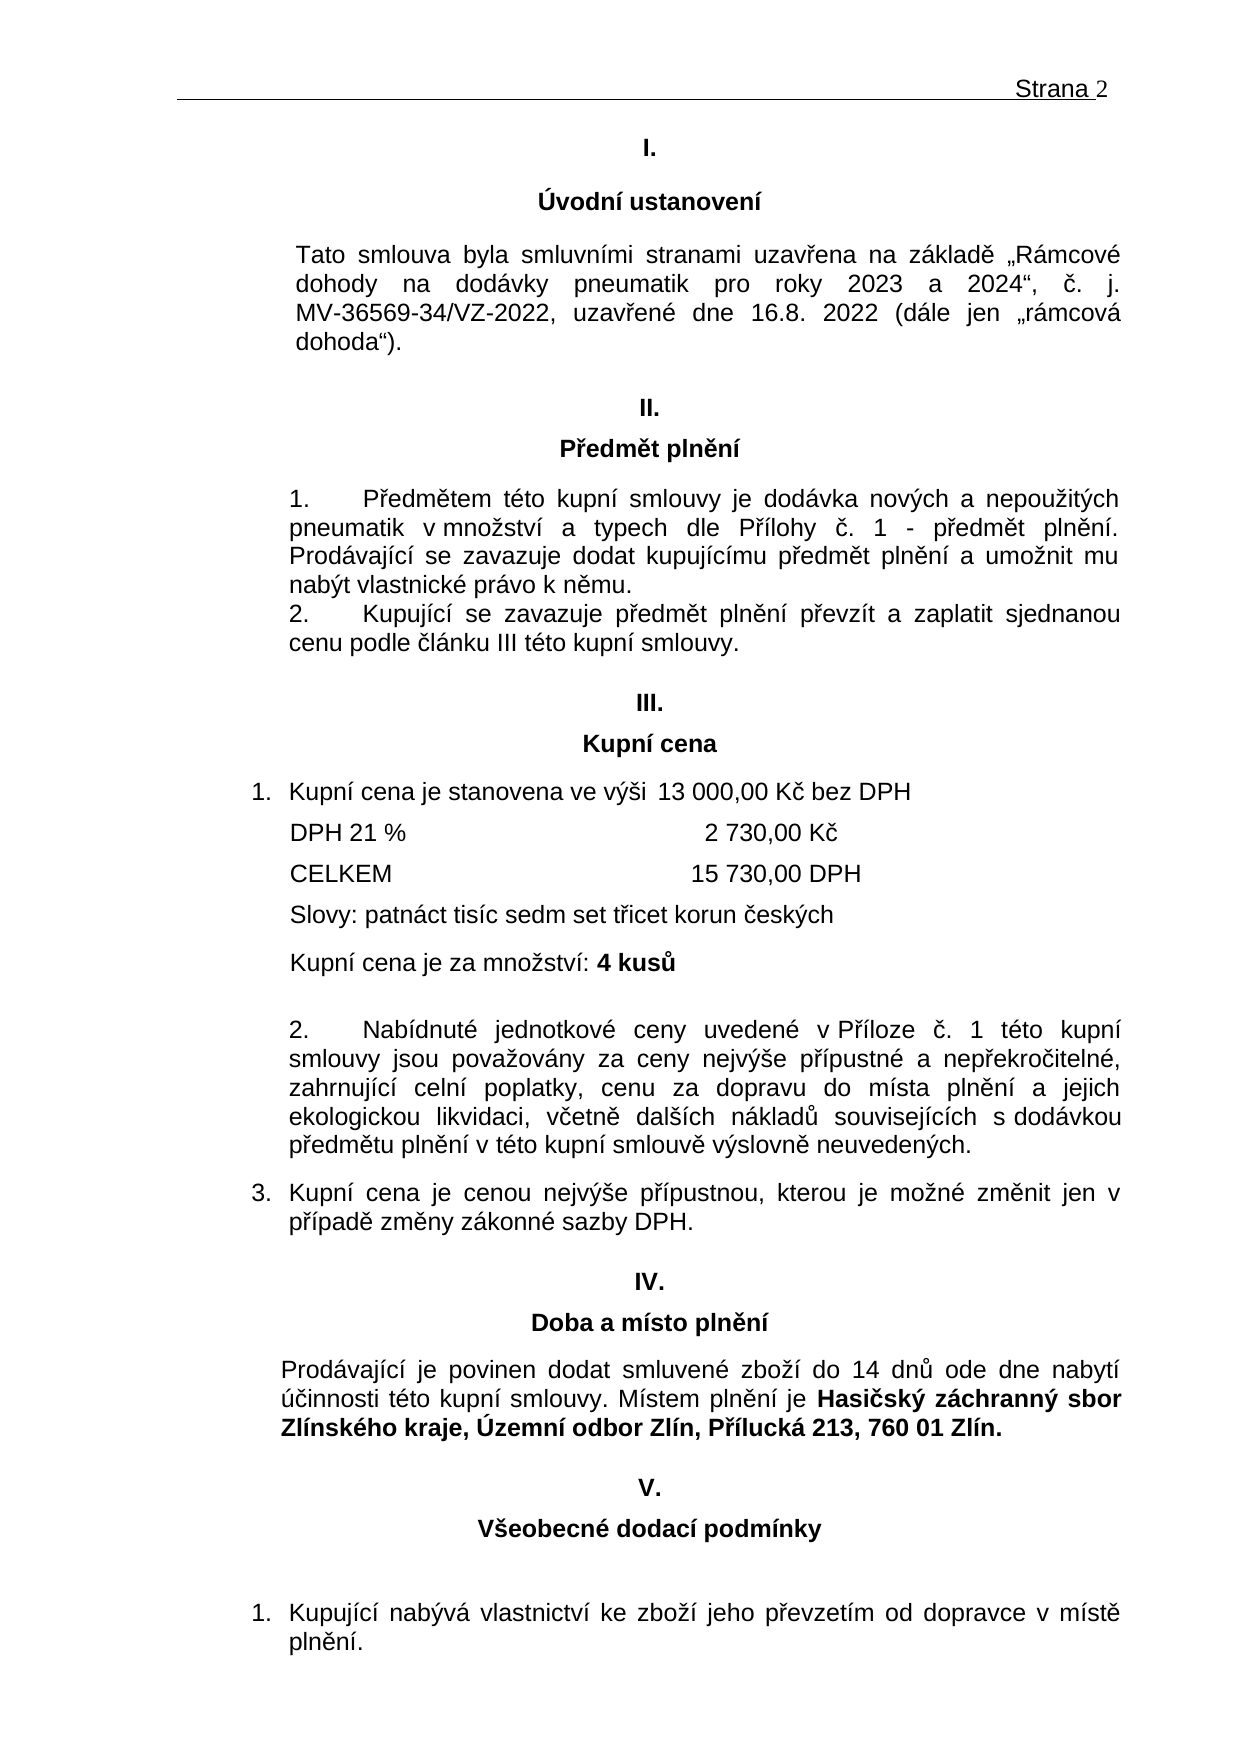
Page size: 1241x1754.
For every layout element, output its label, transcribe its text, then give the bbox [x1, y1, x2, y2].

text Předmět plnění [177, 434, 1122, 463]
text Tato smlouva byla smluvními stranami uzavřena na základě „Rámcové dohody na dodávky pneumatik pro roky 2023 a 2024“, č. j. MV-36569-34/VZ-2022, uzavřené dne 16.8. 2022 (dále jen „rámcová dohoda“). [295, 240, 1122, 355]
list Nabídnuté jednotkové ceny uvedené v Příloze č. 1 této kupní smlouvy jsou považovány za ceny nejvýše přípustné a nepřekročitelné, zahrnující celní poplatky, cenu za dopravu do místa plnění a jejich ekologickou likvidaci, včetně dalších nákladů souvisejících s dodávkou předmětu plnění v této kupní smlouvě výslovně neuvedených. [288, 1015, 1122, 1159]
list Kupní cena je cenou nejvýše přípustnou, kterou je možné změnit jen v případě změny zákonné sazby DPH. [251, 1178, 1122, 1235]
text Prodávající je povinen dodat smluvené zboží do 14 dnů ode dne nabytí účinnosti této kupní smlouvy. Místem plnění je Hasičský záchranný sbor Zlínského kraje, Územní odbor Zlín, Přílucká 213, 760 01 Zlín. [281, 1355, 1122, 1442]
text Kupní cena [177, 729, 1122, 758]
text Úvodní ustanovení [177, 187, 1122, 215]
text Slovy: patnáct tisíc sedm set třicet korun českých [248, 900, 1122, 929]
text I. [177, 133, 1122, 162]
text Doba a místo plnění [177, 1308, 1122, 1337]
text DPH 21 % 2 730,00 Kč [248, 818, 1122, 847]
text IV. [177, 1267, 1122, 1295]
list Kupující se zavazuje předmět plnění převzít a zaplatit sjednanou cenu podle článku III této kupní smlouvy. [288, 599, 1122, 657]
text V. [177, 1473, 1122, 1502]
list Kupní cena je stanovena ve výši 13 000,00 Kč bez DPH [251, 777, 1122, 805]
text CELKEM 15 730,00 DPH [248, 859, 1122, 888]
text Všeobecné dodací podmínky [177, 1514, 1122, 1543]
list Kupující nabývá vlastnictví ke zboží jeho převzetím od dopravce v místě plnění. [251, 1598, 1122, 1656]
text II. [177, 393, 1122, 422]
text III. [177, 688, 1122, 717]
list Předmětem této kupní smlouvy je dodávka nových a nepoužitých pneumatik v množství a typech dle Přílohy č. 1 - předmět plnění. Prodávající se zavazuje dodat kupujícímu předmět plnění a umožnit mu nabýt vlastnické právo k němu. [289, 485, 1120, 599]
text Kupní cena je za množství: 4 kusů [248, 948, 1122, 977]
